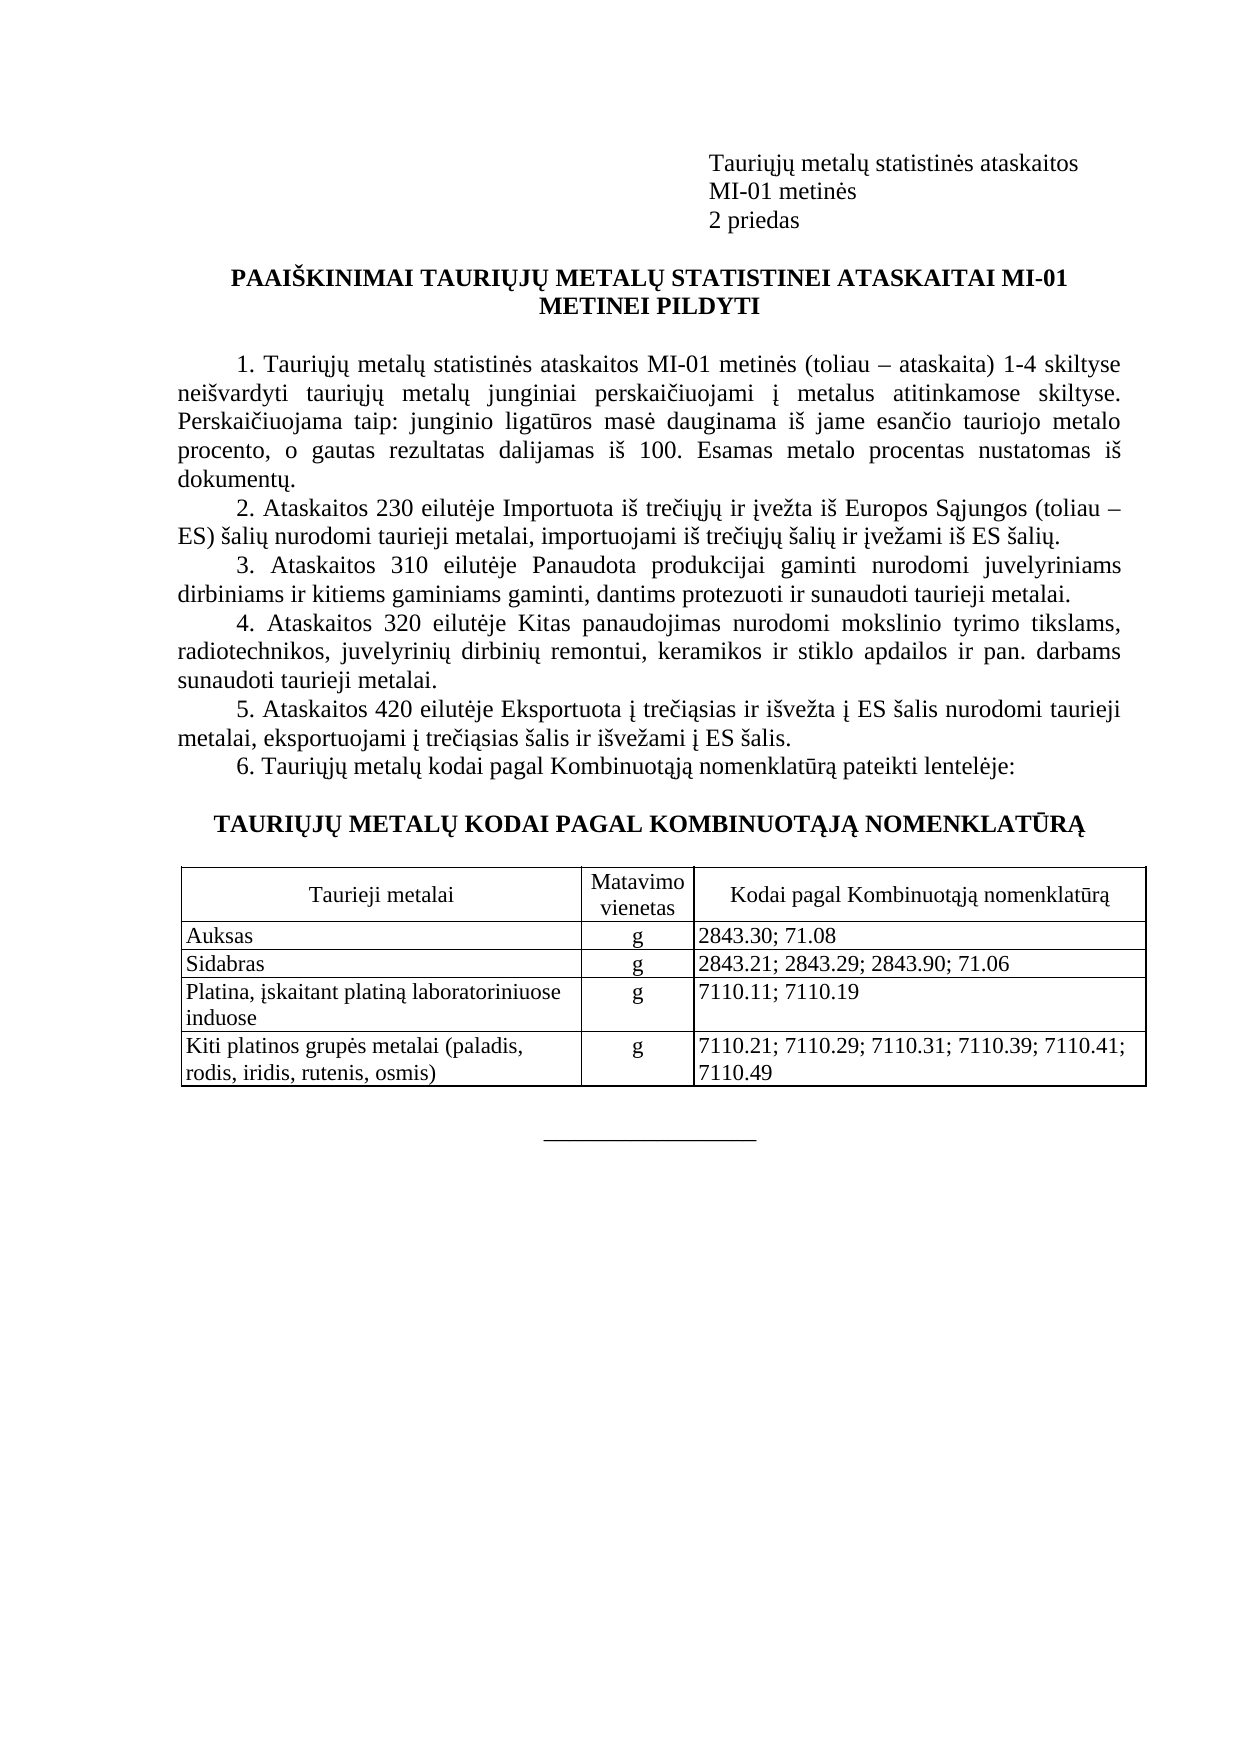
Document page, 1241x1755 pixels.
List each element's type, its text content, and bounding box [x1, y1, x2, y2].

text PAAIŠKINIMAI TAURIŲJŲ METALŲ STATISTINEI ATASKAITAI MI-01 METINEI PILDYTI [177, 263, 1122, 320]
text 2. Ataskaitos 230 eilutėje Importuota iš trečiųjų ir įvežta iš Europos Sąjungos (toliau – ES) šalių nurodomi taurieji metalai, importuojami iš trečiųjų šalių ir įvežami iš ES šalių. [177, 493, 1122, 550]
table_cell g [582, 950, 586, 976]
text MI-01 metinės [177, 176, 1122, 205]
text 1. Tauriųjų metalų statistinės ataskaitos MI-01 metinės (toliau – ataskaita) 1-4 skiltyse neišvardyti tauriųjų metalų junginiai perskaičiuojami į metalus atitinkamose skiltyse. Perskaičiuojama taip: junginio ligatūros masė dauginama iš jame esančio tauriojo metalo procento, o gautas rezultatas dalijamas iš 100. Esamas metalo procentas nustatomas iš dokumentų. [177, 349, 1122, 493]
text 2 priedas [177, 205, 1122, 234]
table_cell g [582, 922, 586, 948]
text TAURIŲJŲ METALŲ KODAI PAGAL KOMBINUOTĄJĄ NOMENKLATŪRĄ [177, 809, 1122, 838]
text 6. Tauriųjų metalų kodai pagal Kombinuotąją nomenklatūrą pateikti lentelėje: [177, 751, 1122, 780]
table_cell g [582, 1032, 693, 1085]
text 4. Ataskaitos 320 eilutėje Kitas panaudojimas nurodomi mokslinio tyrimo tikslams, radiotechnikos, juvelyrinių dirbinių remontui, keramikos ir stiklo apdailos ir pan. darbams sunaudoti taurieji metalai. [177, 608, 1122, 694]
text Tauriųjų metalų statistinės ataskaitos [177, 148, 1122, 176]
text 5. Ataskaitos 420 eilutėje Eksportuota į trečiąsias ir išvežta į ES šalis nurodomi taurieji metalai, eksportuojami į trečiąsias šalis ir išvežami į ES šalis. [177, 694, 1122, 751]
table_cell g [582, 978, 693, 1031]
text 3. Ataskaitos 310 eilutėje Panaudota produkcijai gaminti nurodomi juvelyriniams dirbiniams ir kitiems gaminiams gaminti, dantims protezuoti ir sunaudoti taurieji metalai. [177, 550, 1122, 608]
table_header Kodai pagal Kombinuotąją nomenklatūrą [695, 868, 1145, 921]
text _________________ [177, 1115, 1122, 1144]
table_cell 7110.11; 7110.19 [695, 978, 1145, 1031]
table_header Taurieji metalai [182, 868, 581, 921]
